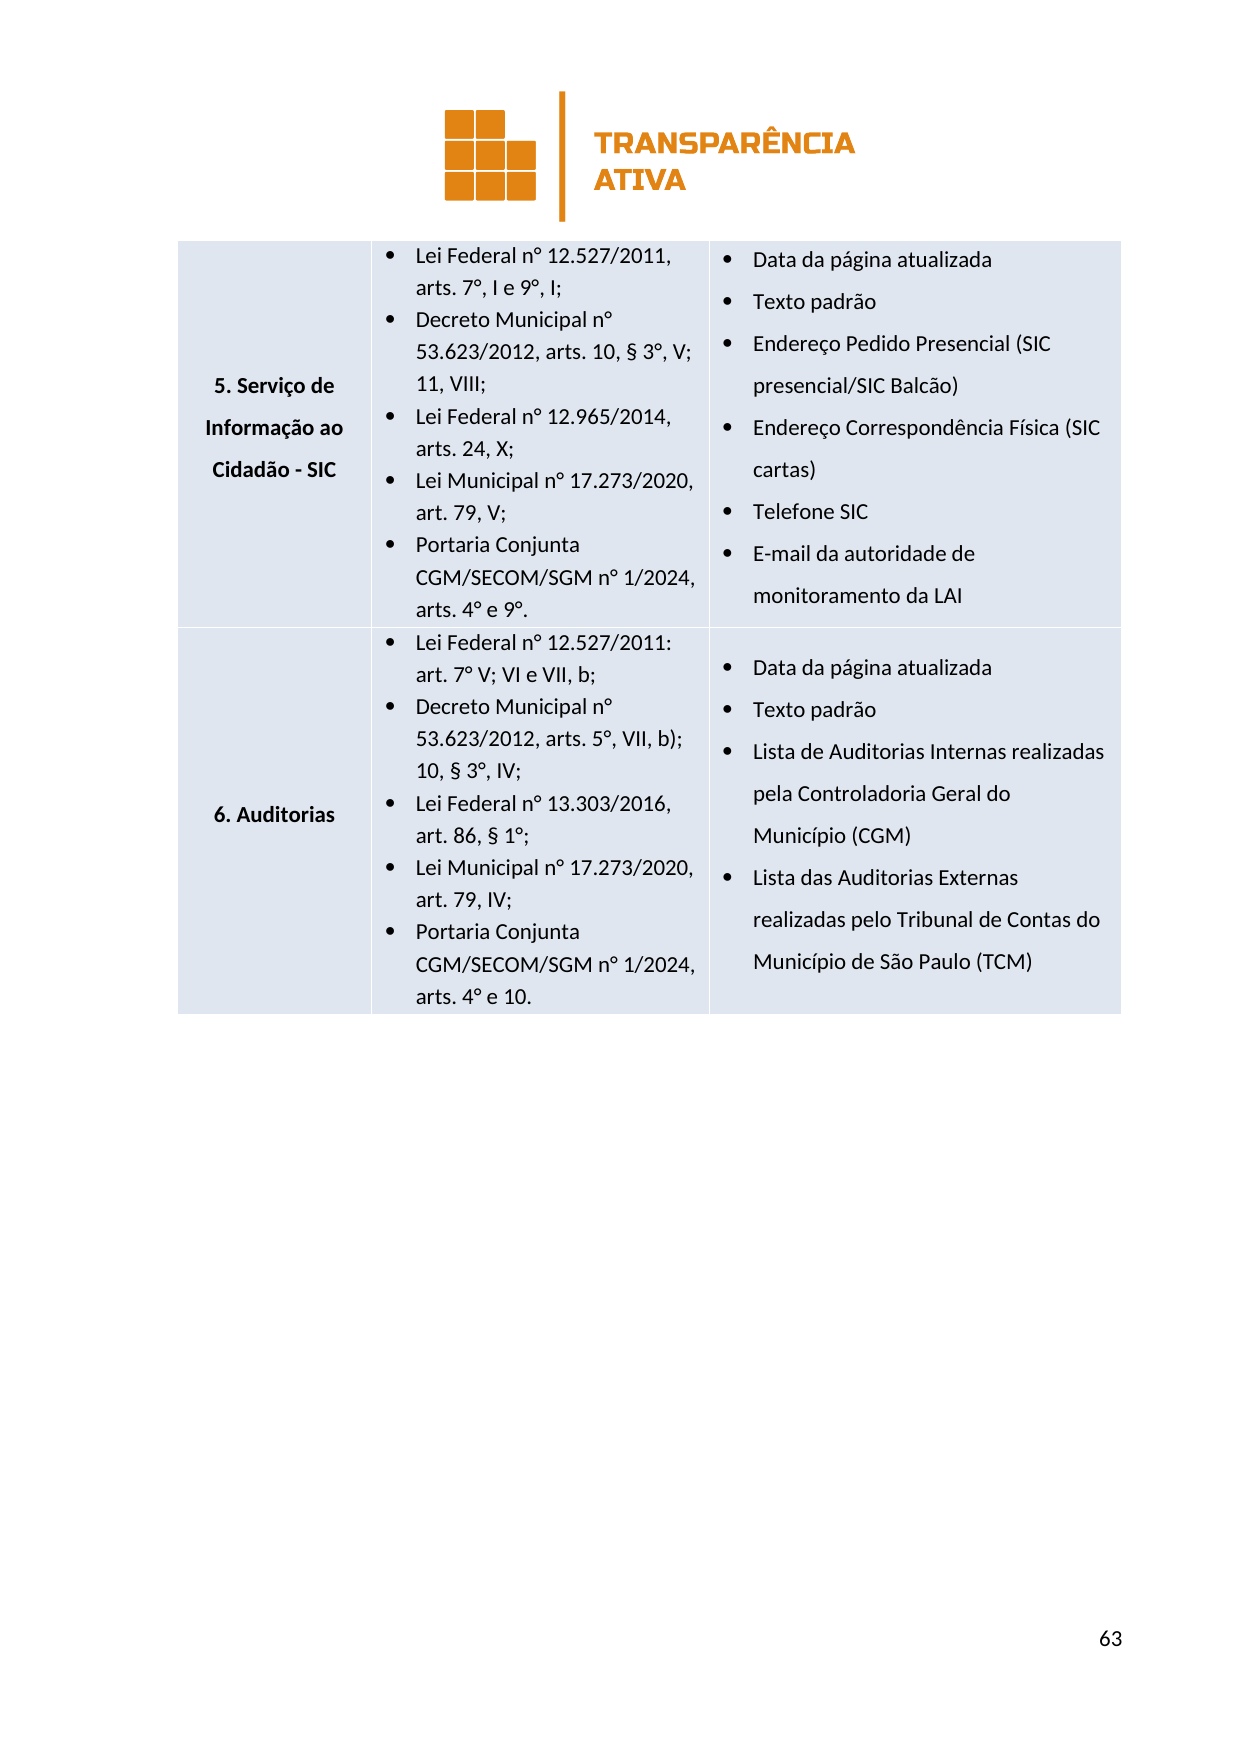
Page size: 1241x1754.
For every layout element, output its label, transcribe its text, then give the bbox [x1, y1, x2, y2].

table_cell 6. Auditorias [178, 628, 371, 1014]
table_cell 5. Serviço de Informação ao Cidadão - SIC [178, 241, 371, 627]
table_cell Lei Federal n° 12.527/2011: art. 7° V; VI e VII, b; Decreto Municipal n° 53.623/2012, arts. 5°, VII, b); 10, § 3°, IV; Lei Federal n° 13.303/2016, art. 86, § 1°; Lei Municipal n° 17.273/2020, art. 79, IV; Portaria Conjunta CGM/SECOM/SGM n° 1/2024, arts. 4° e 10. [372, 628, 709, 1014]
table_cell Data da página atualizada Texto padrão Endereço Pedido Presencial (SIC presencial/SIC Balcão) Endereço Correspondência Física (SIC cartas) Telefone SIC E-mail da autoridade de monitoramento da LAI [710, 241, 1121, 627]
table_cell Lei Federal n° 12.527/2011, arts. 7°, I e 9°, I; Decreto Municipal n° 53.623/2012, arts. 10, § 3°, V; 11, VIII; Lei Federal n° 12.965/2014, arts. 24, X; Lei Municipal n° 17.273/2020, art. 79, V; Portaria Conjunta CGM/SECOM/SGM n° 1/2024, arts. 4° e 9°. [372, 241, 709, 627]
table_cell Data da página atualizada Texto padrão Lista de Auditorias Internas realizadas pela Controladoria Geral do Município (CGM) Lista das Auditorias Externas realizadas pelo Tribunal de Contas do Município de São Paulo (TCM) [710, 628, 1121, 1014]
